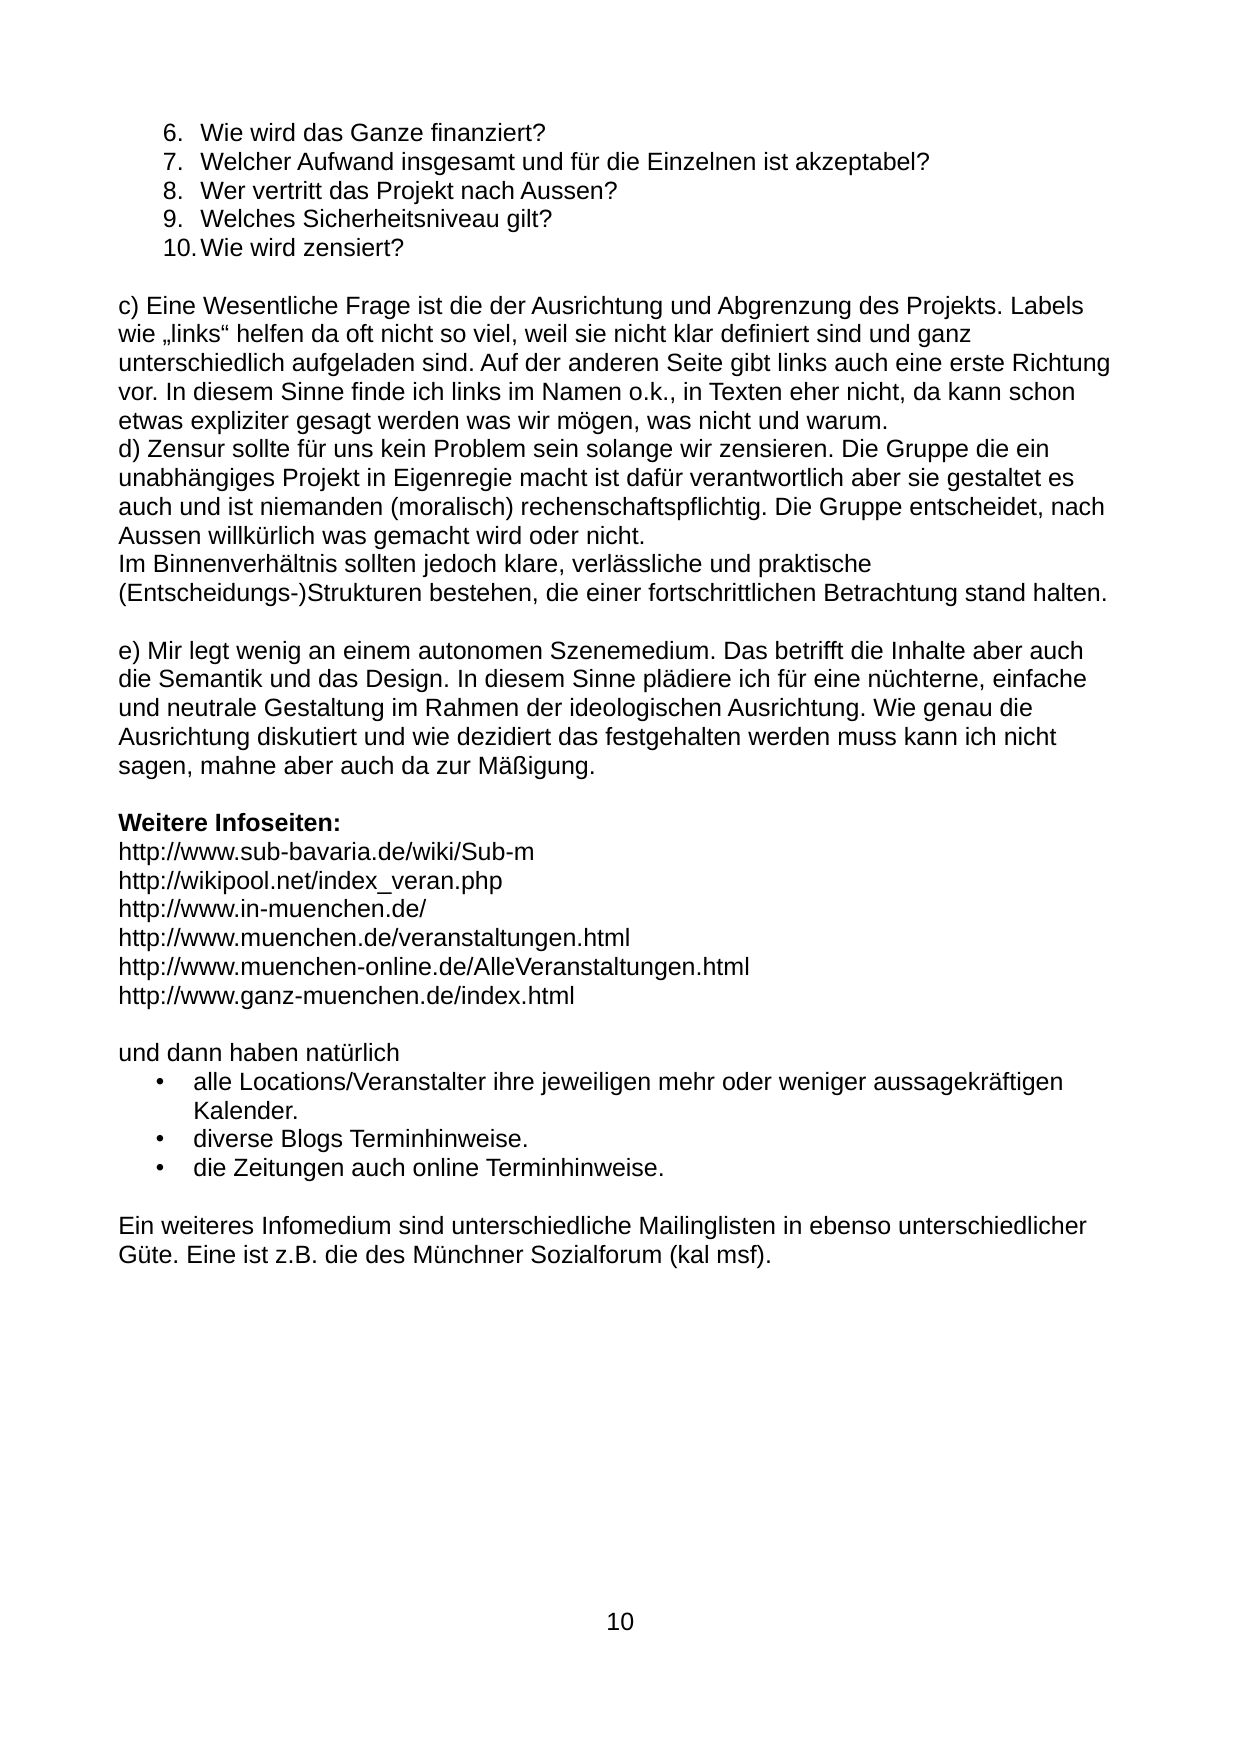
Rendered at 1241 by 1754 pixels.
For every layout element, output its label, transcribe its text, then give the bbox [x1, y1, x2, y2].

text http://wikipool.net/index_veran.php [118, 866, 1122, 894]
text e) Mir legt wenig an einem autonomen Szenemedium. Das betrifft die Inhalte aber auch die Semantik und das Design. In diesem Sinne plädiere ich für eine nüchterne, einfache und neutrale Gestaltung im Rahmen der ideologischen Ausrichtung. Wie genau die Ausrichtung diskutiert und wie dezidiert das festgehalten werden muss kann ich nicht sagen, mahne aber auch da zur Mäßigung. [118, 636, 1122, 779]
text c) Eine Wesentliche Frage ist die der Ausrichtung und Abgrenzung des Projekts. Labels wie „links“ helfen da oft nicht so viel, weil sie nicht klar definiert sind und ganz unterschiedlich aufgeladen sind. Auf der anderen Seite gibt links auch eine erste Richtung vor. In diesem Sinne finde ich links im Namen o.k., in Texten eher nicht, da kann schon etwas expliziter gesagt werden was wir mögen, was nicht und warum. [118, 291, 1122, 434]
list Wie wird zensiert? [163, 233, 1122, 262]
text Im Binnenverhältnis sollten jedoch klare, verlässliche und praktische (Entscheidungs-)Strukturen bestehen, die einer fortschrittlichen Betrachtung stand halten. [118, 549, 1122, 607]
text http://www.ganz-muenchen.de/index.html [118, 981, 1122, 1009]
text Ein weiteres Infomedium sind unterschiedliche Mailinglisten in ebenso unterschiedlicher Güte. Eine ist z.B. die des Münchner Sozialforum (kal msf). [118, 1211, 1122, 1268]
list diverse Blogs Terminhinweise. [156, 1124, 1122, 1153]
list Welcher Aufwand insgesamt und für die Einzelnen ist akzeptabel? [163, 147, 1122, 176]
list die Zeitungen auch online Terminhinweise. [156, 1153, 1122, 1182]
list Wie wird das Ganze finanziert? [163, 118, 1122, 147]
text http://www.sub-bavaria.de/wiki/Sub-m [118, 837, 1122, 866]
text Weitere Infoseiten: [118, 808, 1122, 837]
list alle Locations/Veranstalter ihre jeweiligen mehr oder weniger aussagekräftigen Kalender. [156, 1067, 1122, 1124]
text http://www.muenchen.de/veranstaltungen.html [118, 923, 1122, 952]
list Wer vertritt das Projekt nach Aussen? [163, 176, 1122, 204]
text http://www.in-muenchen.de/ [118, 894, 1122, 923]
text und dann haben natürlich [118, 1038, 1122, 1067]
text http://www.muenchen-online.de/AlleVeranstaltungen.html [118, 952, 1122, 981]
list Welches Sicherheitsniveau gilt? [163, 204, 1122, 233]
text d) Zensur sollte für uns kein Problem sein solange wir zensieren. Die Gruppe die ein unabhängiges Projekt in Eigenregie macht ist dafür verantwortlich aber sie gestaltet es auch und ist niemanden (moralisch) rechenschaftspflichtig. Die Gruppe entscheidet, nach Aussen willkürlich was gemacht wird oder nicht. [118, 434, 1122, 549]
